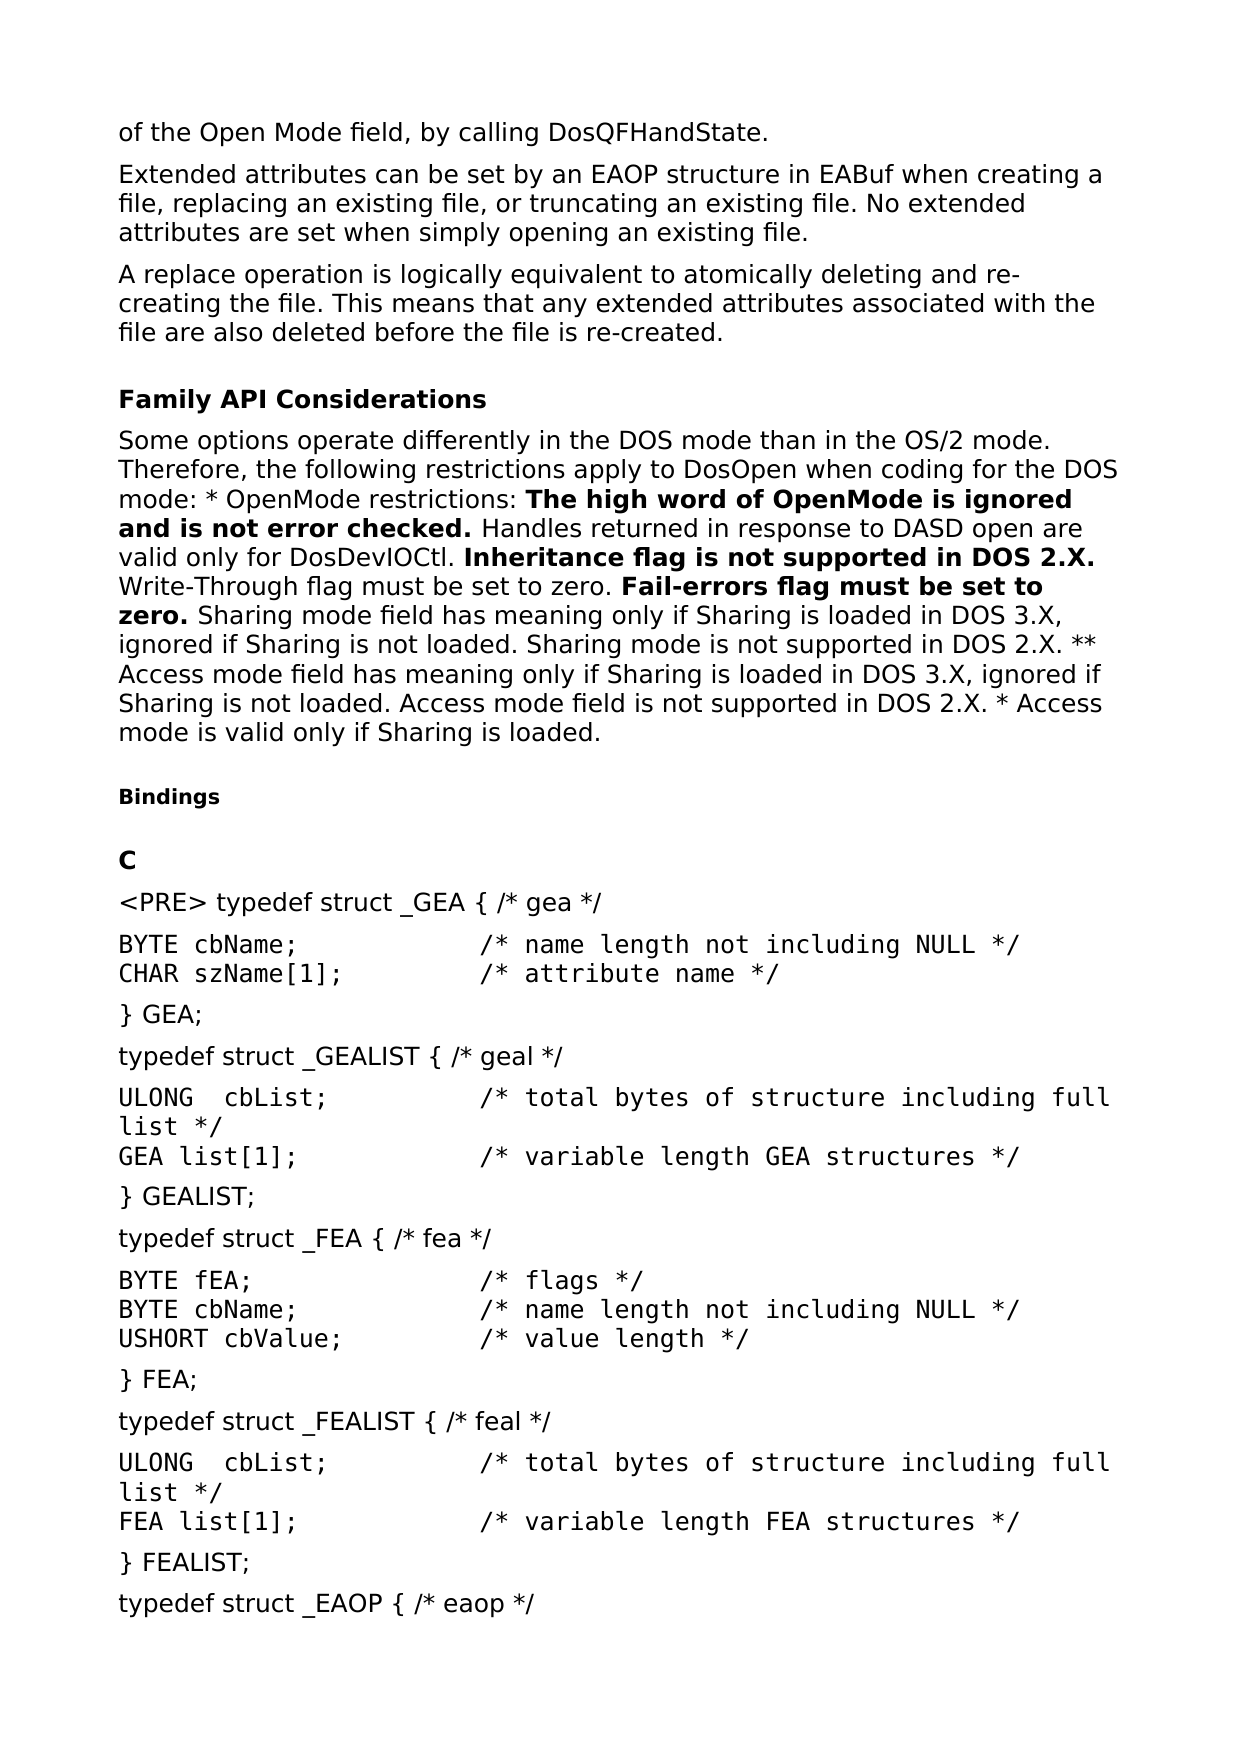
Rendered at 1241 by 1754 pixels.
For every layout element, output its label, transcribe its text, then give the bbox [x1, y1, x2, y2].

subtitle Bindings [118, 785, 1122, 809]
text } FEALIST; [118, 1548, 1122, 1577]
text of the Open Mode field, by calling DosQFHandState. [118, 118, 1122, 147]
subtitle C [118, 847, 1122, 876]
text Some options operate differently in the DOS mode than in the OS/2 mode. Therefore, the following restrictions apply to DosOpen when coding for the DOS mode: * OpenMode restrictions: The high word of OpenMode is ignored and is not error checked. Handles returned in response to DASD open are valid only for DosDevIOCtl. Inheritance flag is not supported in DOS 2.X. Write-Through flag must be set to zero. Fail-errors flag must be set to zero. Sharing mode field has meaning only if Sharing is loaded in DOS 3.X, ignored if Sharing is not loaded. Sharing mode is not supported in DOS 2.X. ** Access mode field has meaning only if Sharing is loaded in DOS 3.X, ignored if Sharing is not loaded. Access mode field is not supported in DOS 2.X. * Access mode is valid only if Sharing is loaded. [118, 426, 1122, 747]
text typedef struct _GEALIST { /* geal */ [118, 1042, 1122, 1071]
text typedef struct _FEA { /* fea */ [118, 1224, 1122, 1253]
text <PRE> typedef struct _GEA { /* gea */ [118, 888, 1122, 917]
text } GEALIST; [118, 1183, 1122, 1212]
text } GEA; [118, 1000, 1122, 1029]
subtitle Family API Considerations [118, 385, 1122, 414]
text typedef struct _EAOP { /* eaop */ [118, 1589, 1122, 1619]
text BYTE fEA; /* flags */ BYTE cbName; /* name length not including NULL */ USHORT cbValue; /* value length */ [118, 1266, 1122, 1353]
text BYTE cbName; /* name length not including NULL */ CHAR szName[1]; /* attribute name */ [118, 930, 1122, 988]
text ULONG cbList; /* total bytes of structure including full list */ GEA list[1]; /* variable length GEA structures */ [118, 1083, 1122, 1171]
text typedef struct _FEALIST { /* feal */ [118, 1407, 1122, 1436]
text } FEA; [118, 1365, 1122, 1394]
text ULONG cbList; /* total bytes of structure including full list */ FEA list[1]; /* variable length FEA structures */ [118, 1448, 1122, 1536]
text A replace operation is logically equivalent to atomically deleting and re-creating the file. This means that any extended attributes associated with the file are also deleted before the file is re-created. [118, 260, 1122, 347]
text Extended attributes can be set by an EAOP structure in EABuf when creating a file, replacing an existing file, or truncating an existing file. No extended attributes are set when simply opening an existing file. [118, 160, 1122, 247]
